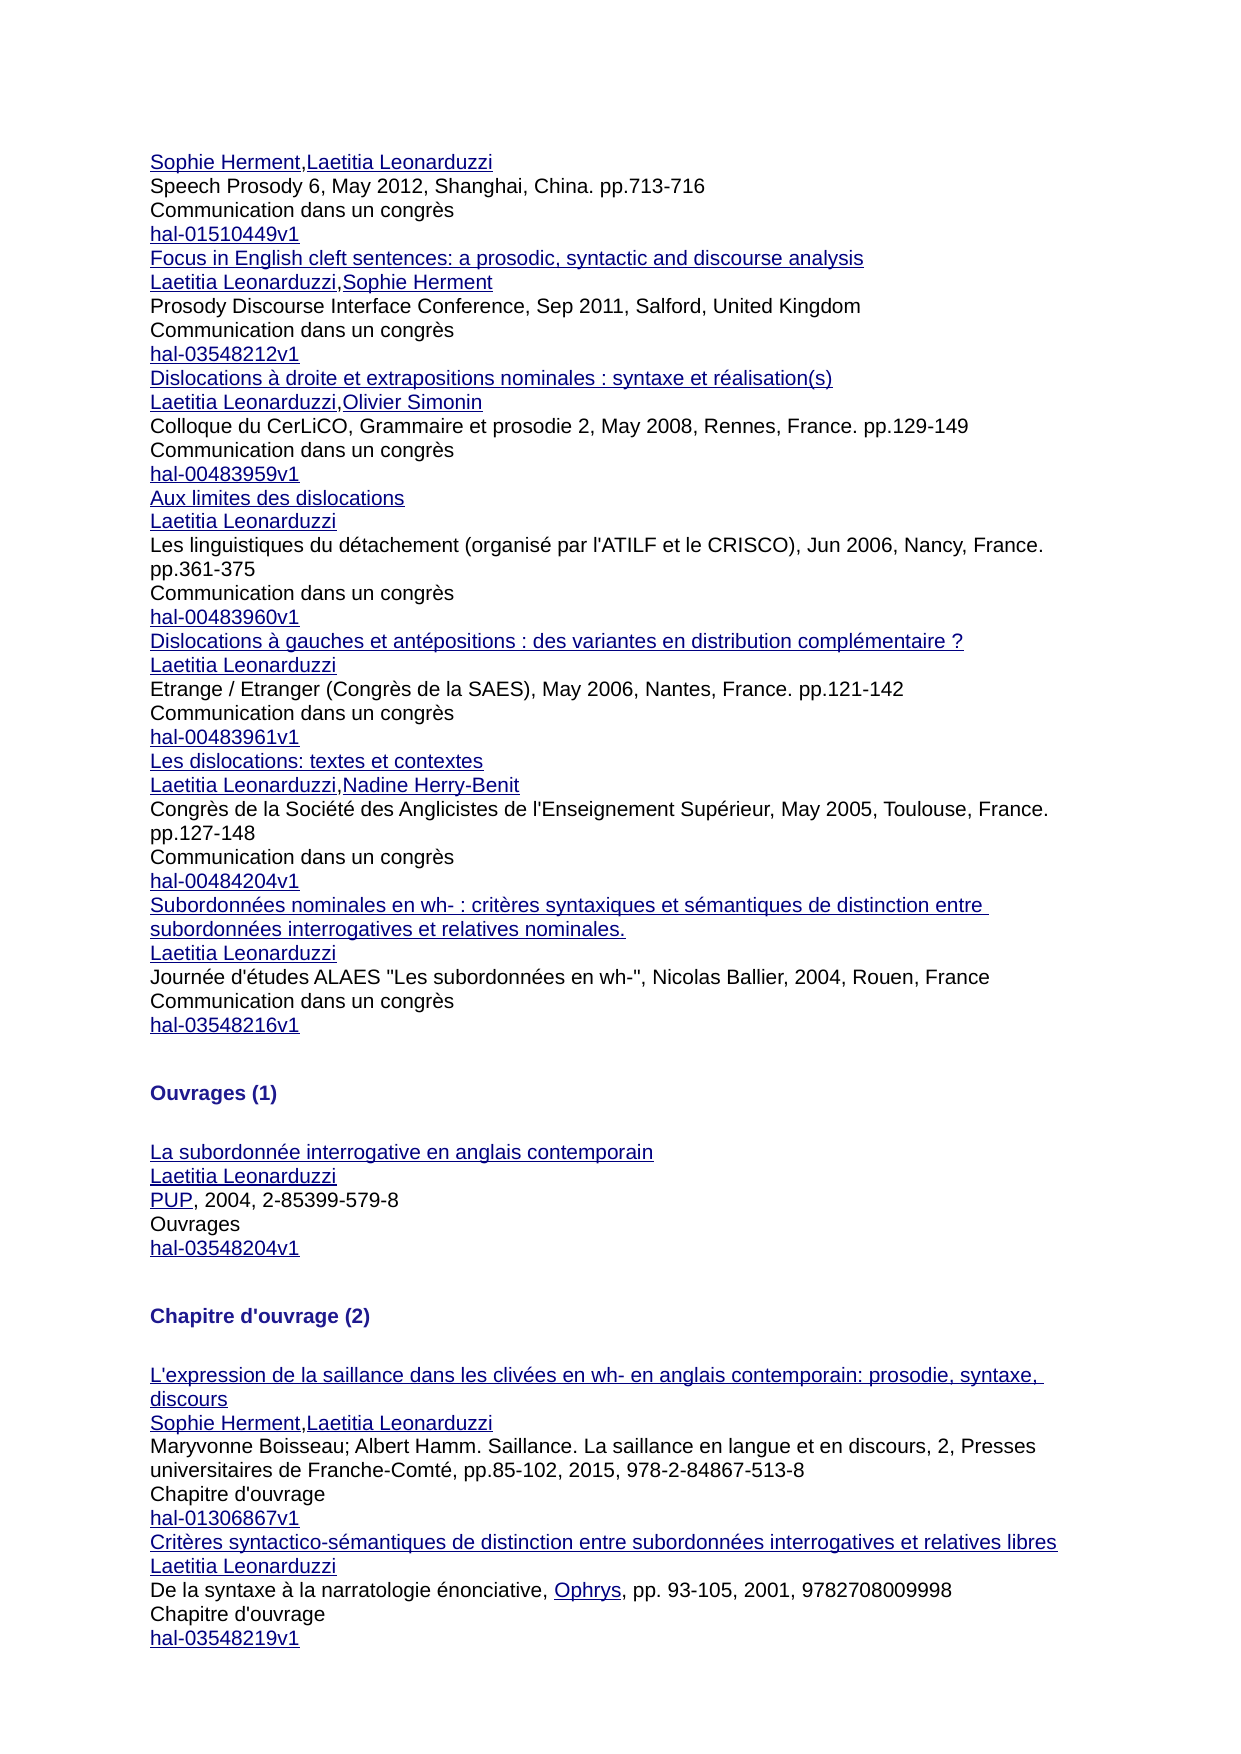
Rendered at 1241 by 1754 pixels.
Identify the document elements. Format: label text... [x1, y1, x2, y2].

table_header L'expression de la saillance dans les clivées en wh- en anglais contemporain: prosodie, syntaxe, discours Sophie Herment,Laetitia Leonarduzzi Maryvonne Boisseau; Albert Hamm. Saillance. La saillance en langue et en discours, 2, Presses universitaires de Franche-Comté, pp.85-102, 2015, 978-2-84867-513-8 Chapitre d'ouvrage hal-01306867v1 [150, 1363, 1090, 1530]
subtitle Ouvrages (1) [150, 1081, 1090, 1105]
table_cell Subordonnées nominales en wh- : critères syntaxiques et sémantiques de distinction entre subordonnées interrogatives et relatives nominales. Laetitia Leonarduzzi Journée d'études ALAES "Les subordonnées en wh-", Nicolas Ballier, 2004, Rouen, France Communication dans un congrès hal-03548216v1 [150, 893, 1090, 1036]
table_cell Aux limites des dislocations Laetitia Leonarduzzi Les linguistiques du détachement (organisé par l'ATILF et le CRISCO), Jun 2006, Nancy, France. pp.361-375 Communication dans un congrès hal-00483960v1 [150, 485, 1090, 629]
table_cell Dislocations à gauches et antépositions : des variantes en distribution complémentaire ? Laetitia Leonarduzzi Etrange / Etranger (Congrès de la SAES), May 2006, Nantes, France. pp.121-142 Communication dans un congrès hal-00483961v1 [150, 629, 1090, 749]
subtitle Chapitre d'ouvrage (2) [150, 1304, 1090, 1328]
table_header La subordonnée interrogative en anglais contemporain Laetitia Leonarduzzi PUP, 2004, 2-85399-579-8 Ouvrages hal-03548204v1 [150, 1140, 1090, 1259]
table_cell Critères syntactico-sémantiques de distinction entre subordonnées interrogatives et relatives libres Laetitia Leonarduzzi De la syntaxe à la narratologie énonciative, Ophrys, pp. 93-105, 2001, 9782708009998 Chapitre d'ouvrage hal-03548219v1 [150, 1530, 1090, 1650]
table_cell Focus in English cleft sentences: a prosodic, syntactic and discourse analysis Laetitia Leonarduzzi,Sophie Herment Prosody Discourse Interface Conference, Sep 2011, Salford, United Kingdom Communication dans un congrès hal-03548212v1 [150, 246, 1090, 366]
table_cell Les dislocations: textes et contextes Laetitia Leonarduzzi,Nadine Herry-Benit Congrès de la Société des Anglicistes de l'Enseignement Supérieur, May 2005, Toulouse, France. pp.127-148 Communication dans un congrès hal-00484204v1 [150, 749, 1090, 893]
table_cell Dislocations à droite et extrapositions nominales : syntaxe et réalisation(s) Laetitia Leonarduzzi,Olivier Simonin Colloque du CerLiCO, Grammaire et prosodie 2, May 2008, Rennes, France. pp.129-149 Communication dans un congrès hal-00483959v1 [150, 366, 1090, 485]
table_cell Sophie Herment,Laetitia Leonarduzzi Speech Prosody 6, May 2012, Shanghai, China. pp.713-716 Communication dans un congrès hal-01510449v1 [150, 150, 1090, 246]
